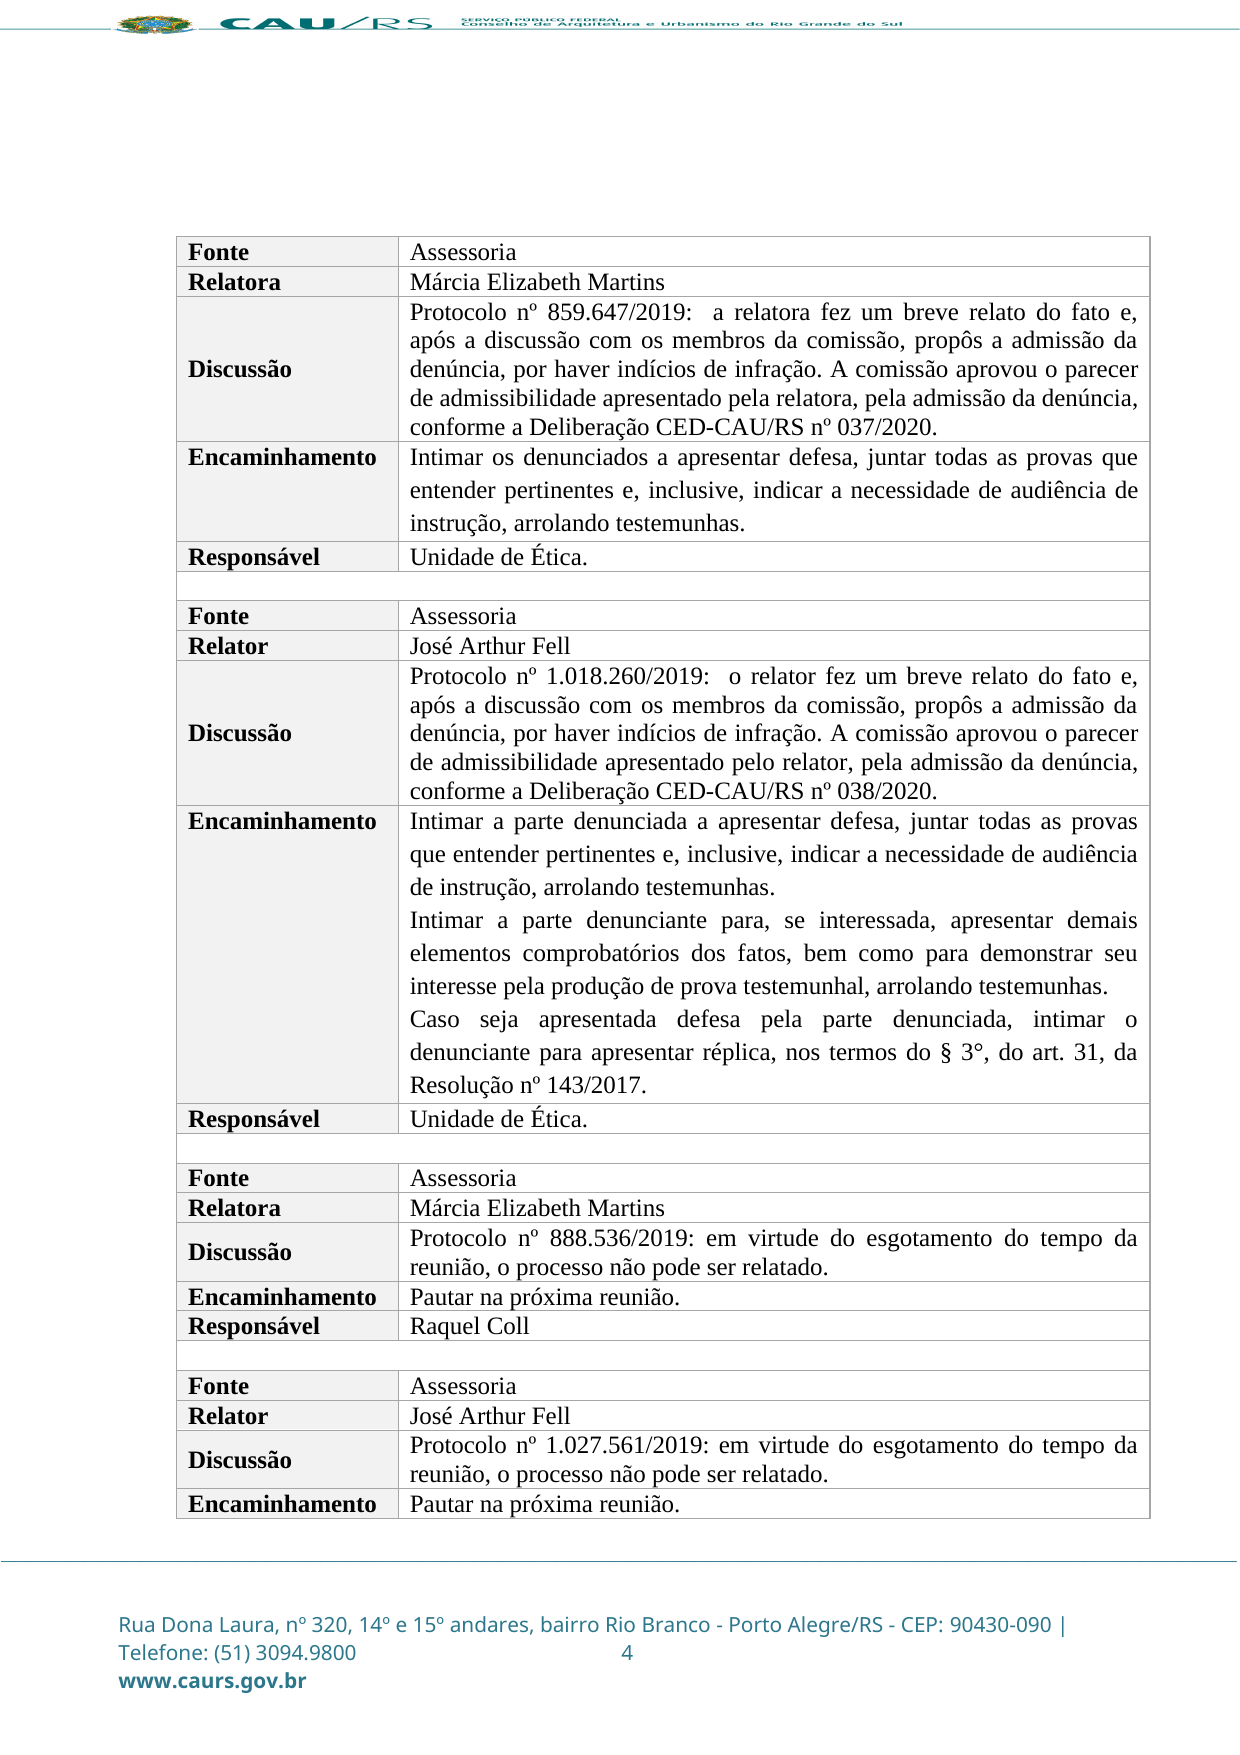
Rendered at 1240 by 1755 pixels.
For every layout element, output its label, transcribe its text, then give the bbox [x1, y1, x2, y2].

table_cell [177, 1134, 398, 1162]
table_cell Discussão [177, 1431, 398, 1488]
table_cell [177, 1341, 398, 1370]
table_cell José Arthur Fell [399, 631, 1149, 660]
table_cell Assessoria [399, 1371, 1149, 1400]
table_cell Pautar na próxima reunião. [399, 1489, 1149, 1518]
table_cell Márcia Elizabeth Martins [399, 1193, 1149, 1222]
table_cell Responsável [177, 1311, 398, 1340]
table_cell Encaminhamento [177, 1489, 398, 1518]
table_cell Protocolo nº 1.027.561/2019: em virtude do esgotamento do tempo da reunião, o processo não pode ser relatado. [399, 1431, 1149, 1488]
table_cell Raquel Coll [399, 1311, 1149, 1340]
table_cell Protocolo nº 859.647/2019: a relatora fez um breve relato do fato e, após a discussão com os membros da comissão, propôs a admissão da denúncia, por haver indícios de infração. A comissão aprovou o parecer de admissibilidade apresentado pela relatora, pela admissão da denúncia, conforme a Deliberação CED-CAU/RS nº 037/2020. [399, 297, 1149, 441]
table_cell Assessoria [399, 237, 1149, 266]
table_cell [398, 572, 1149, 600]
table_cell Pautar na próxima reunião. [399, 1282, 1149, 1310]
table_cell Relatora [177, 1193, 398, 1222]
table_cell Discussão [177, 661, 398, 805]
table_cell Fonte [177, 237, 398, 266]
table_cell [398, 1341, 1149, 1370]
table_cell Unidade de Ética. [399, 542, 1149, 571]
table_cell Fonte [177, 1371, 398, 1400]
table_cell Intimar a parte denunciada a apresentar defesa, juntar todas as provas que entender pertinentes e, inclusive, indicar a necessidade de audiência de instrução, arrolando testemunhas. Intimar a parte denunciante para, se interessada, apresentar demais elementos comprobatórios dos fatos, bem como para demonstrar seu interesse pela produção de prova testemunhal, arrolando testemunhas. Caso seja apresentada defesa pela parte denunciada, intimar o denunciante para apresentar réplica, nos termos do § 3°, do art. 31, da Resolução nº 143/2017. [399, 806, 1149, 1103]
table_cell Unidade de Ética. [399, 1104, 1149, 1133]
table_cell Intimar os denunciados a apresentar defesa, juntar todas as provas que entender pertinentes e, inclusive, indicar a necessidade de audiência de instrução, arrolando testemunhas. [399, 442, 1149, 541]
table_cell Assessoria [399, 601, 1149, 630]
table_cell Encaminhamento [177, 806, 398, 1103]
table_cell Relatora [177, 267, 398, 296]
table_cell Encaminhamento [177, 1282, 398, 1310]
table_cell Relator [177, 631, 398, 660]
table_cell Protocolo nº 888.536/2019: em virtude do esgotamento do tempo da reunião, o processo não pode ser relatado. [399, 1223, 1149, 1281]
table_cell Encaminhamento [177, 442, 398, 541]
table_cell Discussão [177, 297, 398, 441]
table_cell Fonte [177, 1164, 398, 1192]
table_cell Márcia Elizabeth Martins [399, 267, 1149, 296]
table_cell [398, 1134, 1149, 1162]
table_cell Discussão [177, 1223, 398, 1281]
table_cell [177, 572, 398, 600]
table_cell José Arthur Fell [399, 1401, 1149, 1429]
table_cell Responsável [177, 1104, 398, 1133]
table_cell Responsável [177, 542, 398, 571]
table_cell Assessoria [399, 1164, 1149, 1192]
table_cell Fonte [177, 601, 398, 630]
table_cell Protocolo nº 1.018.260/2019: o relator fez um breve relato do fato e, após a discussão com os membros da comissão, propôs a admissão da denúncia, por haver indícios de infração. A comissão aprovou o parecer de admissibilidade apresentado pelo relator, pela admissão da denúncia, conforme a Deliberação CED-CAU/RS nº 038/2020. [399, 661, 1149, 805]
table_cell Relator [177, 1401, 398, 1429]
